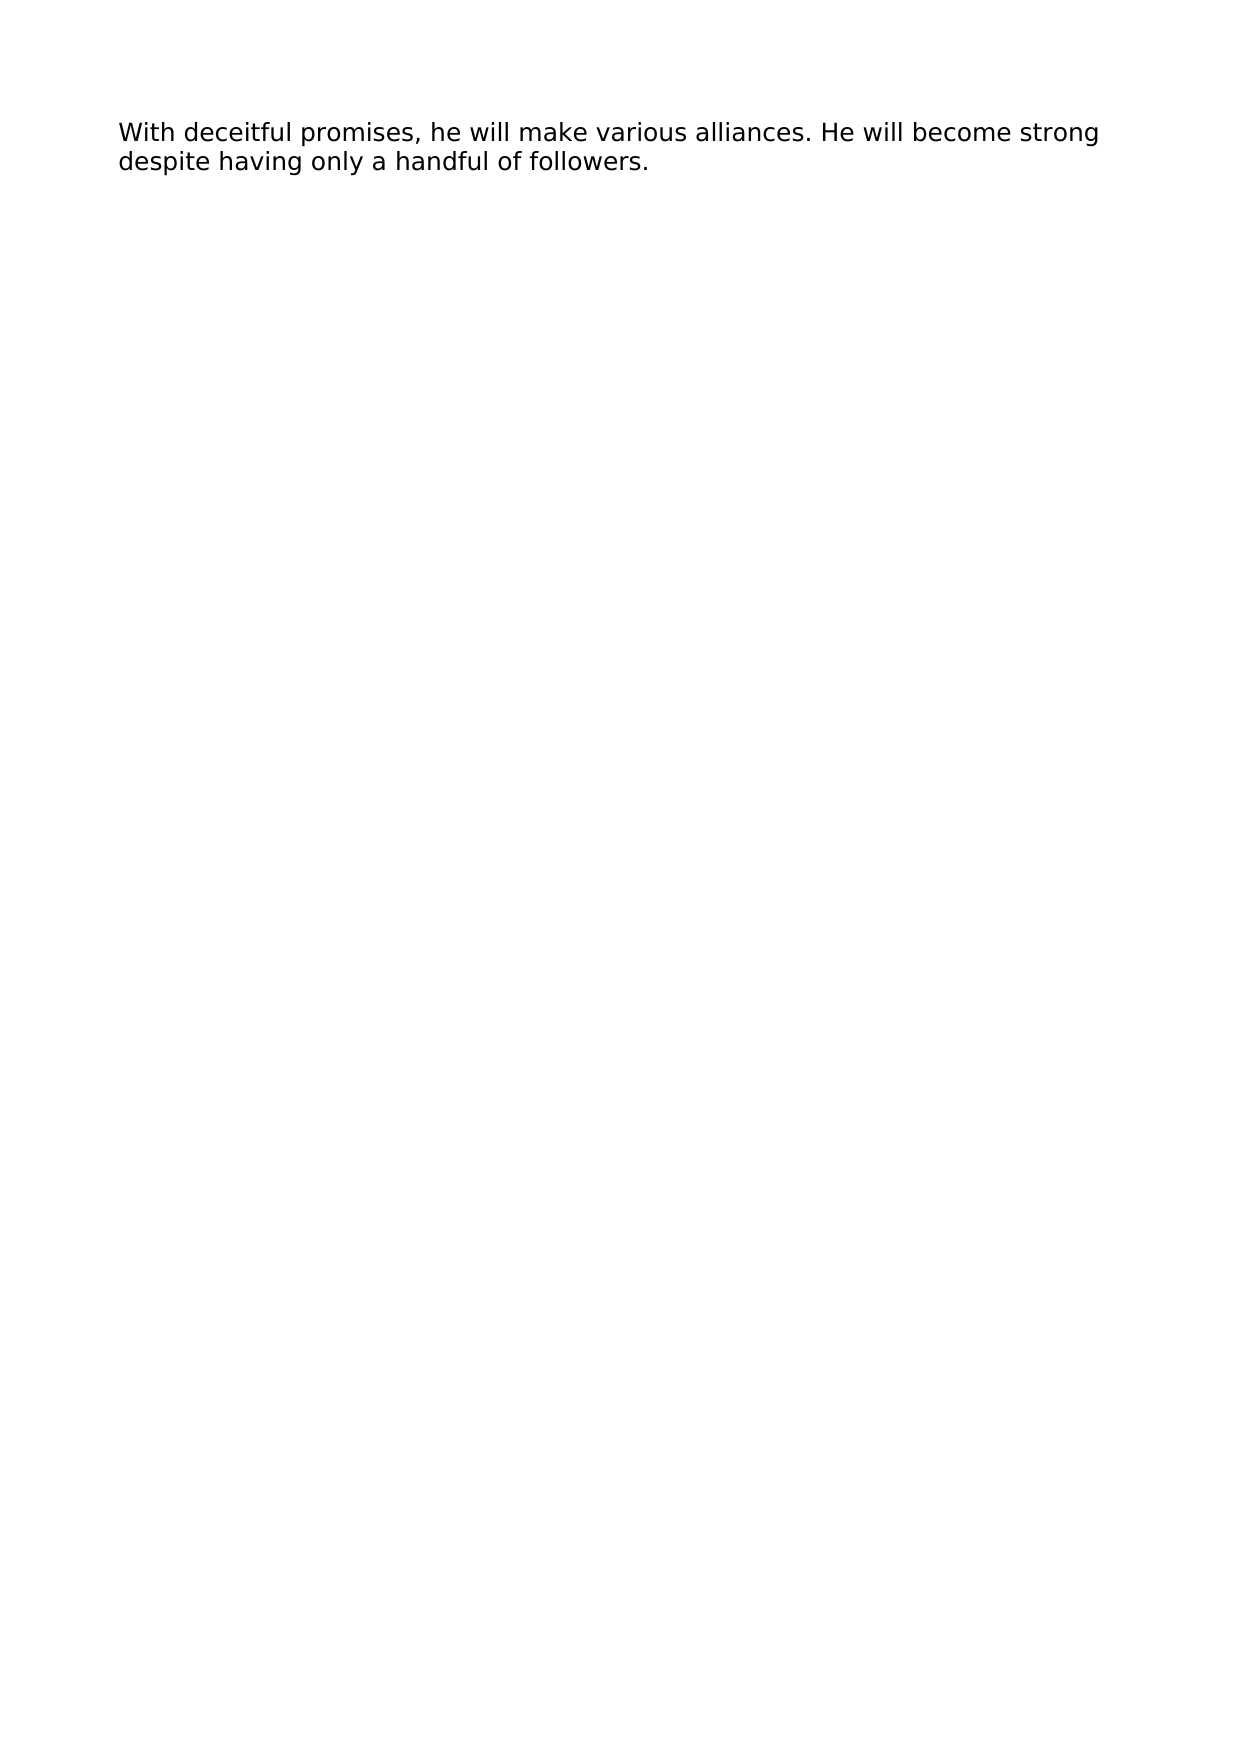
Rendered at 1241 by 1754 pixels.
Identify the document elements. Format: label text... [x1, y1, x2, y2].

text With deceitful promises, he will make various alliances. He will become strong despite having only a handful of followers. [118, 118, 1122, 176]
